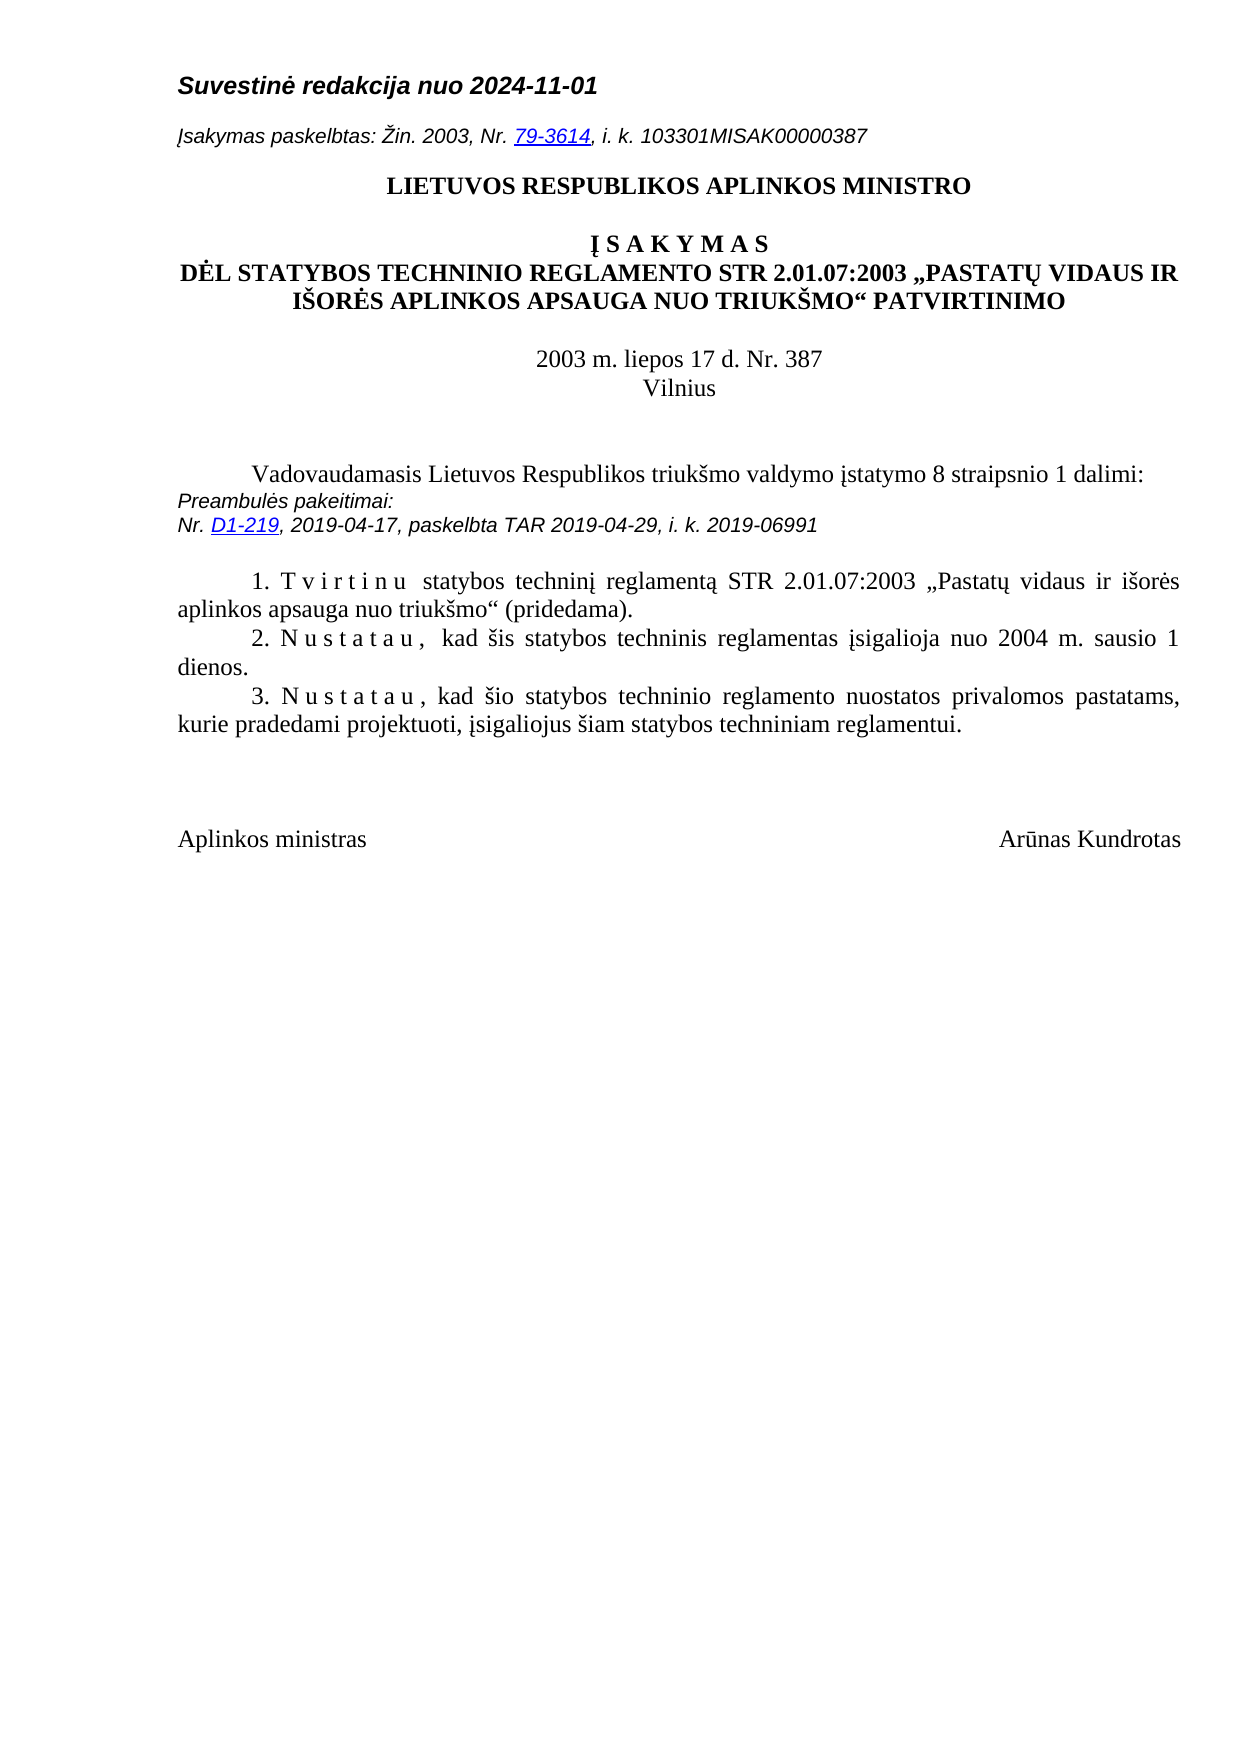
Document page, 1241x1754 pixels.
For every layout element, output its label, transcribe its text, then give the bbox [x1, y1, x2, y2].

text Aplinkos ministras Arūnas Kundrotas [177, 824, 1181, 853]
text Preambulės pakeitimai: [177, 489, 1181, 513]
text Įsakymas paskelbtas: Žin. 2003, Nr. 79-3614, i. k. 103301MISAK00000387 [177, 123, 1181, 147]
text 1. Tvirtinu statybos techninį reglamentą STR 2.01.07:2003 „Pastatų vidaus ir išorės aplinkos apsauga nuo triukšmo“ (pridedama). [177, 566, 1181, 623]
text DĖL STATYBOS TECHNINIO REGLAMENTO STR 2.01.07:2003 „PASTATŲ VIDAUS IR IŠORĖS APLINKOS APSAUGA NUO TRIUKŠMO“ PATVIRTINIMO [177, 258, 1181, 315]
text Vadovaudamasis Lietuvos Respublikos triukšmo valdymo įstatymo 8 straipsnio 1 dalimi: [177, 459, 1181, 488]
text 2. Nustatau, kad šis statybos techninis reglamentas įsigalioja nuo 2004 m. sausio 1 dienos. [177, 623, 1181, 681]
text Į S A K Y M A S [177, 229, 1181, 258]
text LIETUVOS RESPUBLIKOS APLINKOS MINISTRO [177, 171, 1181, 200]
text Suvestinė redakcija nuo 2024-11-01 [177, 71, 1181, 99]
text 3. Nustatau, kad šio statybos techninio reglamento nuostatos privalomos pastatams, kurie pradedami projektuoti, įsigaliojus šiam statybos techniniam reglamentui. [177, 681, 1181, 738]
text 2003 m. liepos 17 d. Nr. 387 [177, 344, 1181, 373]
text Nr. D1-219, 2019-04-17, paskelbta TAR 2019-04-29, i. k. 2019-06991 [177, 513, 1181, 537]
text Vilnius [177, 373, 1181, 401]
